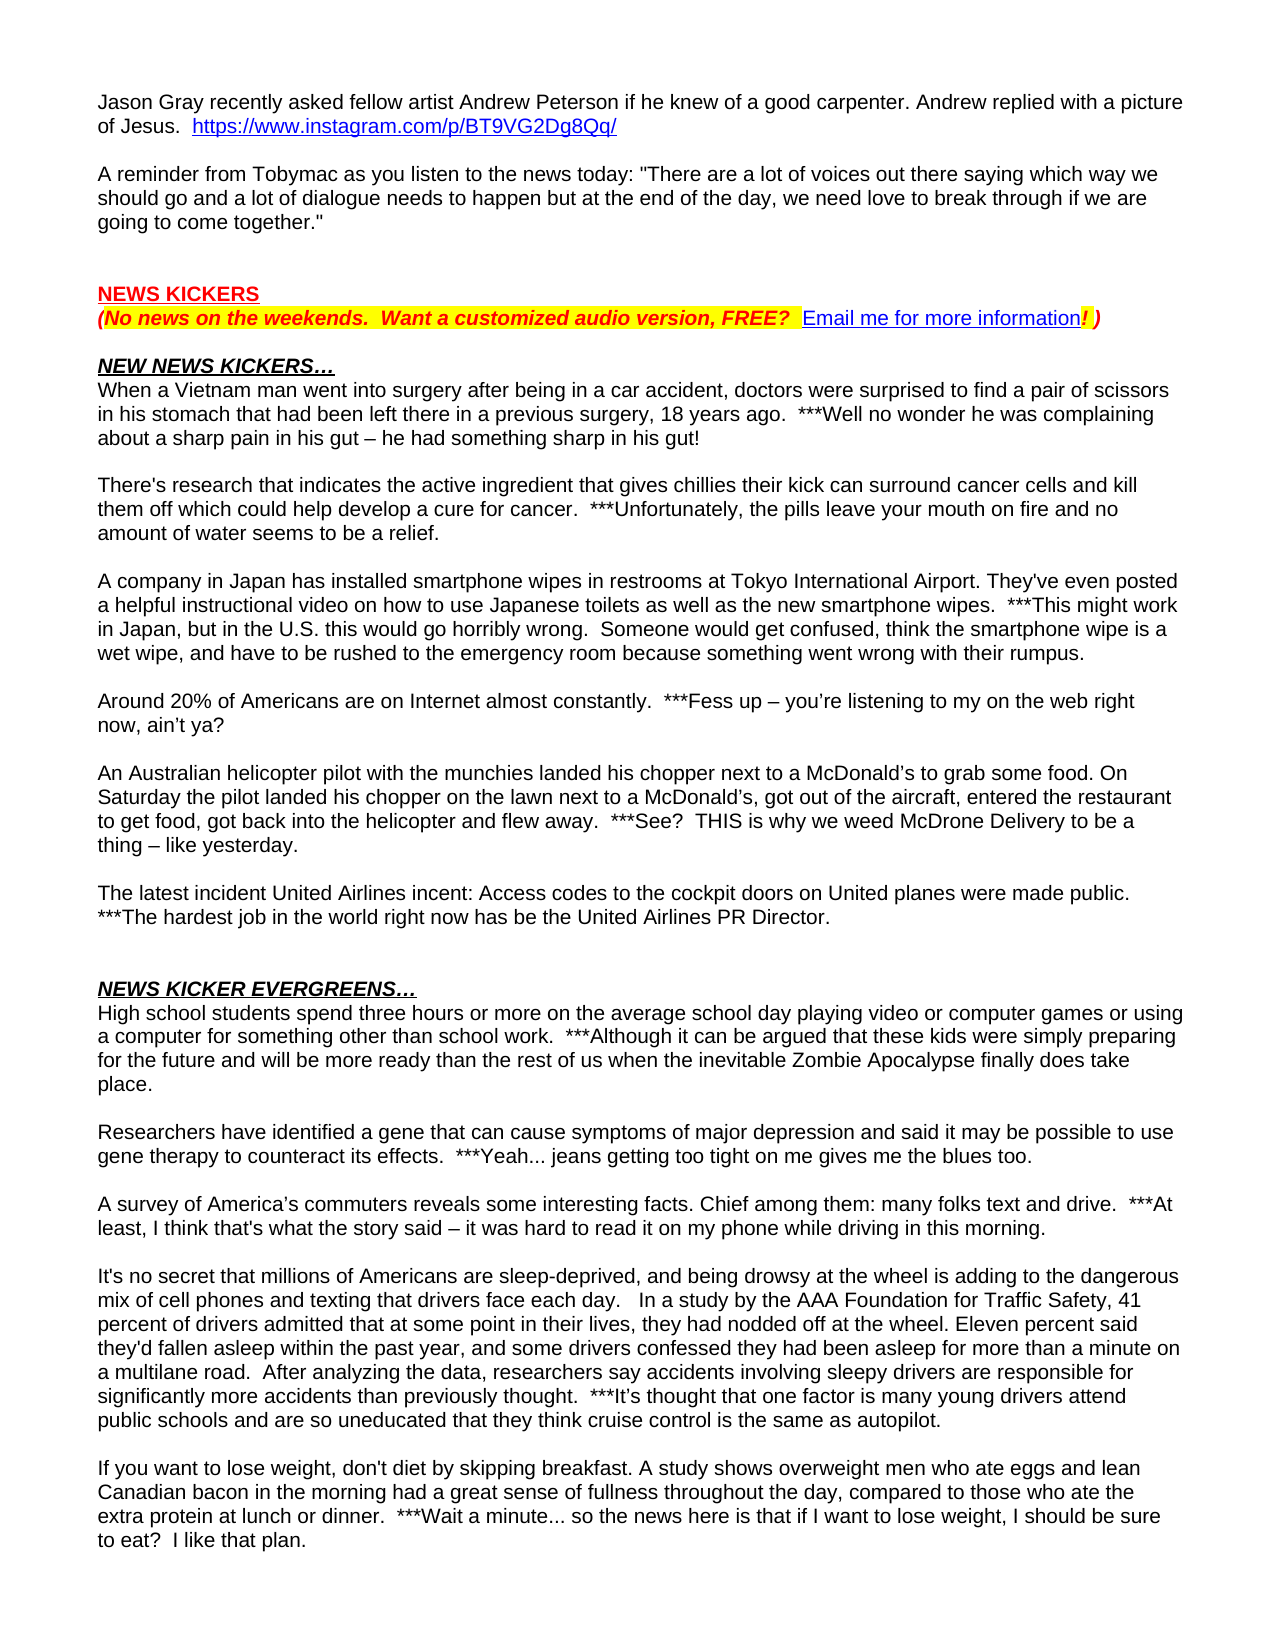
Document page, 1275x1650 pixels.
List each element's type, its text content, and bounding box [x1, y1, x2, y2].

text NEWS KICKERS [97, 282, 1185, 306]
text (No news on the weekends. Want a customized audio version, FREE? Email me for more information! ) [97, 306, 1185, 329]
text The latest incident United Airlines incent: Access codes to the cockpit doors on United planes were made public. ***The hardest job in the world right now has be the United Airlines PR Director. [97, 881, 1185, 928]
text A survey of America’s commuters reveals some interesting facts. Chief among them: many folks text and drive. ***At least, I think that's what the story said – it was hard to read it on my phone while driving in this morning. [97, 1192, 1185, 1240]
text High school students spend three hours or more on the average school day playing video or computer games or using a computer for something other than school work. ***Although it can be argued that these kids were simply preparing for the future and will be more ready than the rest of us when the inevitable Zombie Apocalypse finally does take place. [97, 1000, 1185, 1096]
text An Australian helicopter pilot with the munchies landed his chopper next to a McDonald’s to grab some food. On Saturday the pilot landed his chopper on the lawn next to a McDonald’s, got out of the aircraft, entered the restaurant to get food, got back into the helicopter and flew away. ***See? THIS is why we weed McDrone Delivery to be a thing – like yesterday. [97, 761, 1185, 857]
text Jason Gray recently asked fellow artist Andrew Peterson if he knew of a good carpenter. Andrew replied with a picture of Jesus. https://www.instagram.com/p/BT9VG2Dg8Qq/ [97, 90, 1185, 138]
text Around 20% of Americans are on Internet almost constantly. ***Fess up – you’re listening to my on the web right now, ain’t ya? [97, 689, 1185, 737]
text A company in Japan has installed smartphone wipes in restrooms at Tokyo International Airport. They've even posted a helpful instructional video on how to use Japanese toilets as well as the new smartphone wipes. ***This might work in Japan, but in the U.S. this would go horribly wrong. Someone would get confused, think the smartphone wipe is a wet wipe, and have to be rushed to the emergency room because something went wrong with their rumpus. [97, 569, 1185, 665]
text Researchers have identified a gene that can cause symptoms of major depression and said it may be possible to use gene therapy to counteract its effects. ***Yeah... jeans getting too tight on me gives me the blues too. [97, 1120, 1185, 1168]
text It's no secret that millions of Americans are sleep-deprived, and being drowsy at the wheel is adding to the dangerous mix of cell phones and texting that drivers face each day. In a study by the AAA Foundation for Traffic Safety, 41 percent of drivers admitted that at some point in their lives, they had nodded off at the wheel. Eleven percent said they'd fallen asleep within the past year, and some drivers confessed they had been asleep for more than a minute on a multilane road. After analyzing the data, researchers say accidents involving sleepy drivers are responsible for significantly more accidents than previously thought. ***It’s thought that one factor is many young drivers attend public schools and are so uneducated that they think cruise control is the same as autopilot. [97, 1264, 1185, 1432]
text There's research that indicates the active ingredient that gives chillies their kick can surround cancer cells and kill them off which could help develop a cure for cancer. ***Unfortunately, the pills leave your mouth on fire and no amount of water seems to be a relief. [97, 473, 1185, 545]
text If you want to lose weight, don't diet by skipping breakfast. A study shows overweight men who ate eggs and lean Canadian bacon in the morning had a great sense of fullness throughout the day, compared to those who ate the extra protein at lunch or dinner. ***Wait a minute... so the news here is that if I want to lose weight, I should be sure to eat? I like that plan. [97, 1456, 1185, 1551]
text NEW NEWS KICKERS… [97, 353, 1185, 377]
text When a Vietnam man went into surgery after being in a car accident, doctors were surprised to find a pair of scissors in his stomach that had been left there in a previous surgery, 18 years ago. ***Well no wonder he was complaining about a sharp pain in his gut – he had something sharp in his gut! [97, 377, 1185, 449]
text NEWS KICKER EVERGREENS… [97, 976, 1185, 1000]
text A reminder from Tobymac as you listen to the news today: "There are a lot of voices out there saying which way we should go and a lot of dialogue needs to happen but at the end of the day, we need love to break through if we are going to come together." [97, 162, 1185, 234]
